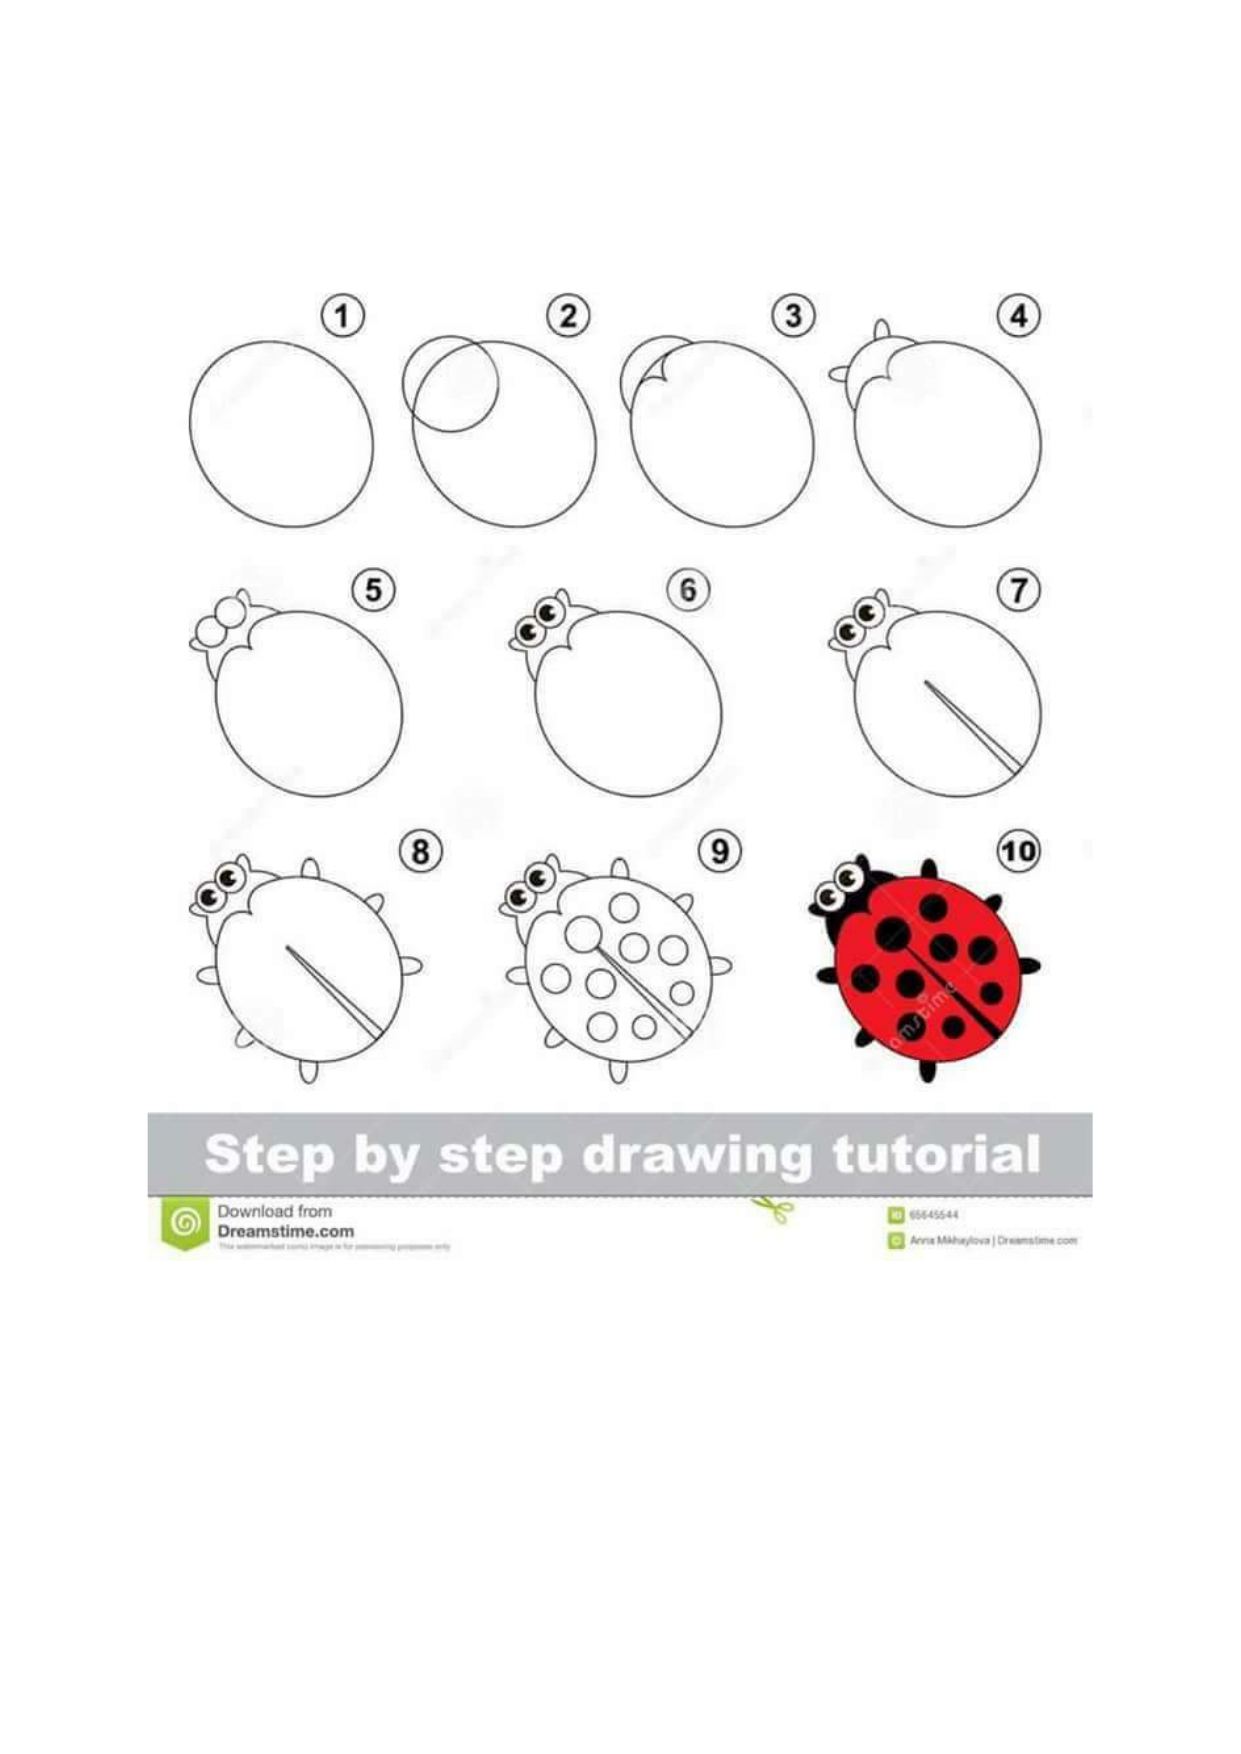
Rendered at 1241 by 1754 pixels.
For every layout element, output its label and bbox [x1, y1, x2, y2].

picture [147, 251, 1093, 1261]
